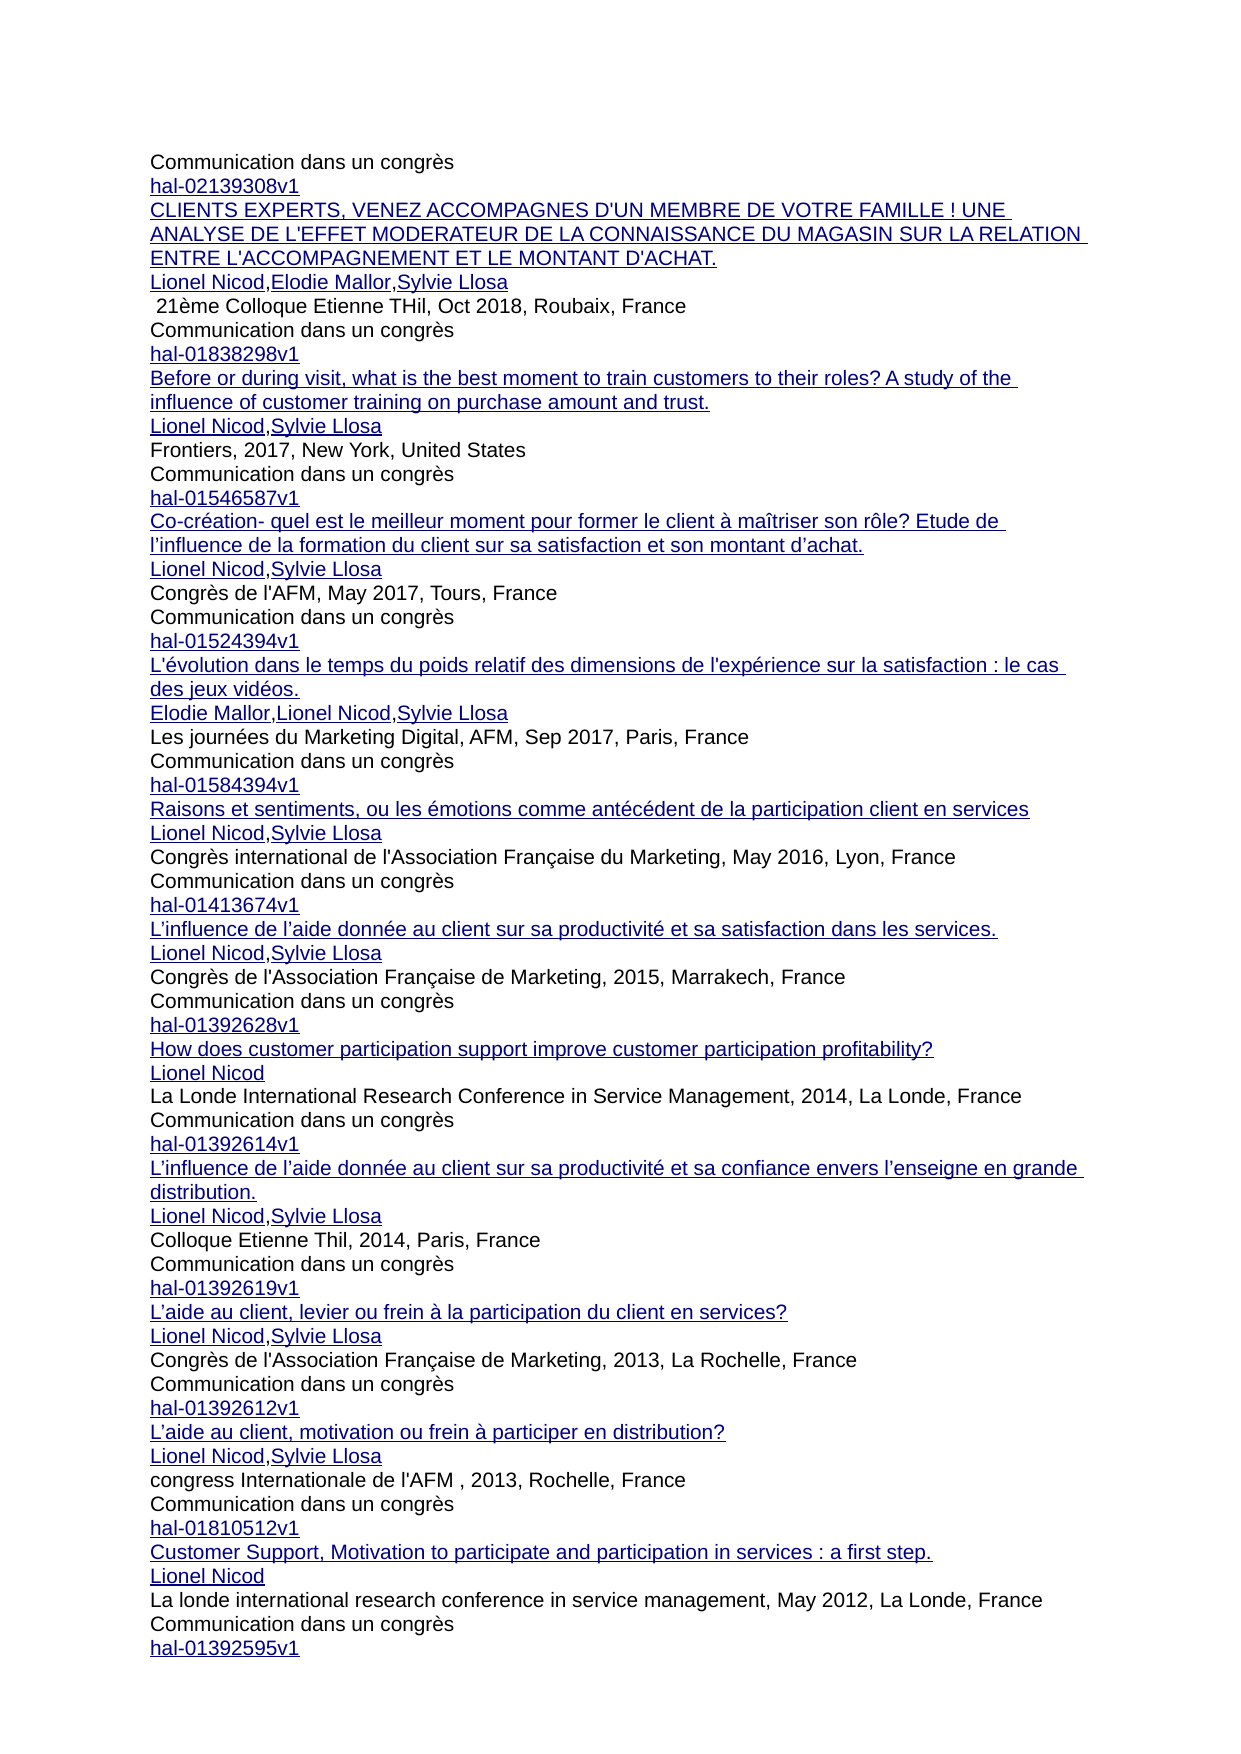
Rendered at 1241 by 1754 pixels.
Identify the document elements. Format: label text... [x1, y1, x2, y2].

table_cell Co-création- quel est le meilleur moment pour former le client à maîtriser son rôle? Etude de l’influence de la formation du client sur sa satisfaction et son montant d’achat. Lionel Nicod,Sylvie Llosa Congrès de l'AFM, May 2017, Tours, France Communication dans un congrès hal-01524394v1 [150, 509, 1090, 653]
table_cell Communication dans un congrès hal-02139308v1 [150, 150, 1090, 198]
table_cell CLIENTS EXPERTS, VENEZ ACCOMPAGNES D'UN MEMBRE DE VOTRE FAMILLE ! UNE ANALYSE DE L'EFFET MODERATEUR DE LA CONNAISSANCE DU MAGASIN SUR LA RELATION ENTRE L'ACCOMPAGNEMENT ET LE MONTANT D'ACHAT. Lionel Nicod,Elodie Mallor,Sylvie Llosa 21ème Colloque Etienne THil, Oct 2018, Roubaix, France Communication dans un congrès hal-01838298v1 [150, 198, 1090, 366]
table_cell Customer Support, Motivation to participate and participation in services : a first step. Lionel Nicod La londe international research conference in service management, May 2012, La Londe, France Communication dans un congrès hal-01392595v1 [150, 1540, 1090, 1659]
table_cell L'évolution dans le temps du poids relatif des dimensions de l'expérience sur la satisfaction : le cas des jeux vidéos. Elodie Mallor,Lionel Nicod,Sylvie Llosa Les journées du Marketing Digital, AFM, Sep 2017, Paris, France Communication dans un congrès hal-01584394v1 [150, 653, 1090, 797]
table_cell L’influence de l’aide donnée au client sur sa productivité et sa satisfaction dans les services. Lionel Nicod,Sylvie Llosa Congrès de l'Association Française de Marketing, 2015, Marrakech, France Communication dans un congrès hal-01392628v1 [150, 917, 1090, 1036]
table_cell How does customer participation support improve customer participation profitability? Lionel Nicod La Londe International Research Conference in Service Management, 2014, La Londe, France Communication dans un congrès hal-01392614v1 [150, 1036, 1090, 1156]
table_cell L’influence de l’aide donnée au client sur sa productivité et sa confiance envers l’enseigne en grande distribution. Lionel Nicod,Sylvie Llosa Colloque Etienne Thil, 2014, Paris, France Communication dans un congrès hal-01392619v1 [150, 1156, 1090, 1300]
table_cell L’aide au client, levier ou frein à la participation du client en services? Lionel Nicod,Sylvie Llosa Congrès de l'Association Française de Marketing, 2013, La Rochelle, France Communication dans un congrès hal-01392612v1 [150, 1300, 1090, 1420]
table_cell Before or during visit, what is the best moment to train customers to their roles? A study of the influence of customer training on purchase amount and trust. Lionel Nicod,Sylvie Llosa Frontiers, 2017, New York, United States Communication dans un congrès hal-01546587v1 [150, 366, 1090, 509]
table_cell Raisons et sentiments, ou les émotions comme antécédent de la participation client en services Lionel Nicod,Sylvie Llosa Congrès international de l'Association Française du Marketing, May 2016, Lyon, France Communication dans un congrès hal-01413674v1 [150, 797, 1090, 917]
table_cell L’aide au client, motivation ou frein à participer en distribution? Lionel Nicod,Sylvie Llosa congress Internationale de l'AFM , 2013, Rochelle, France Communication dans un congrès hal-01810512v1 [150, 1420, 1090, 1539]
